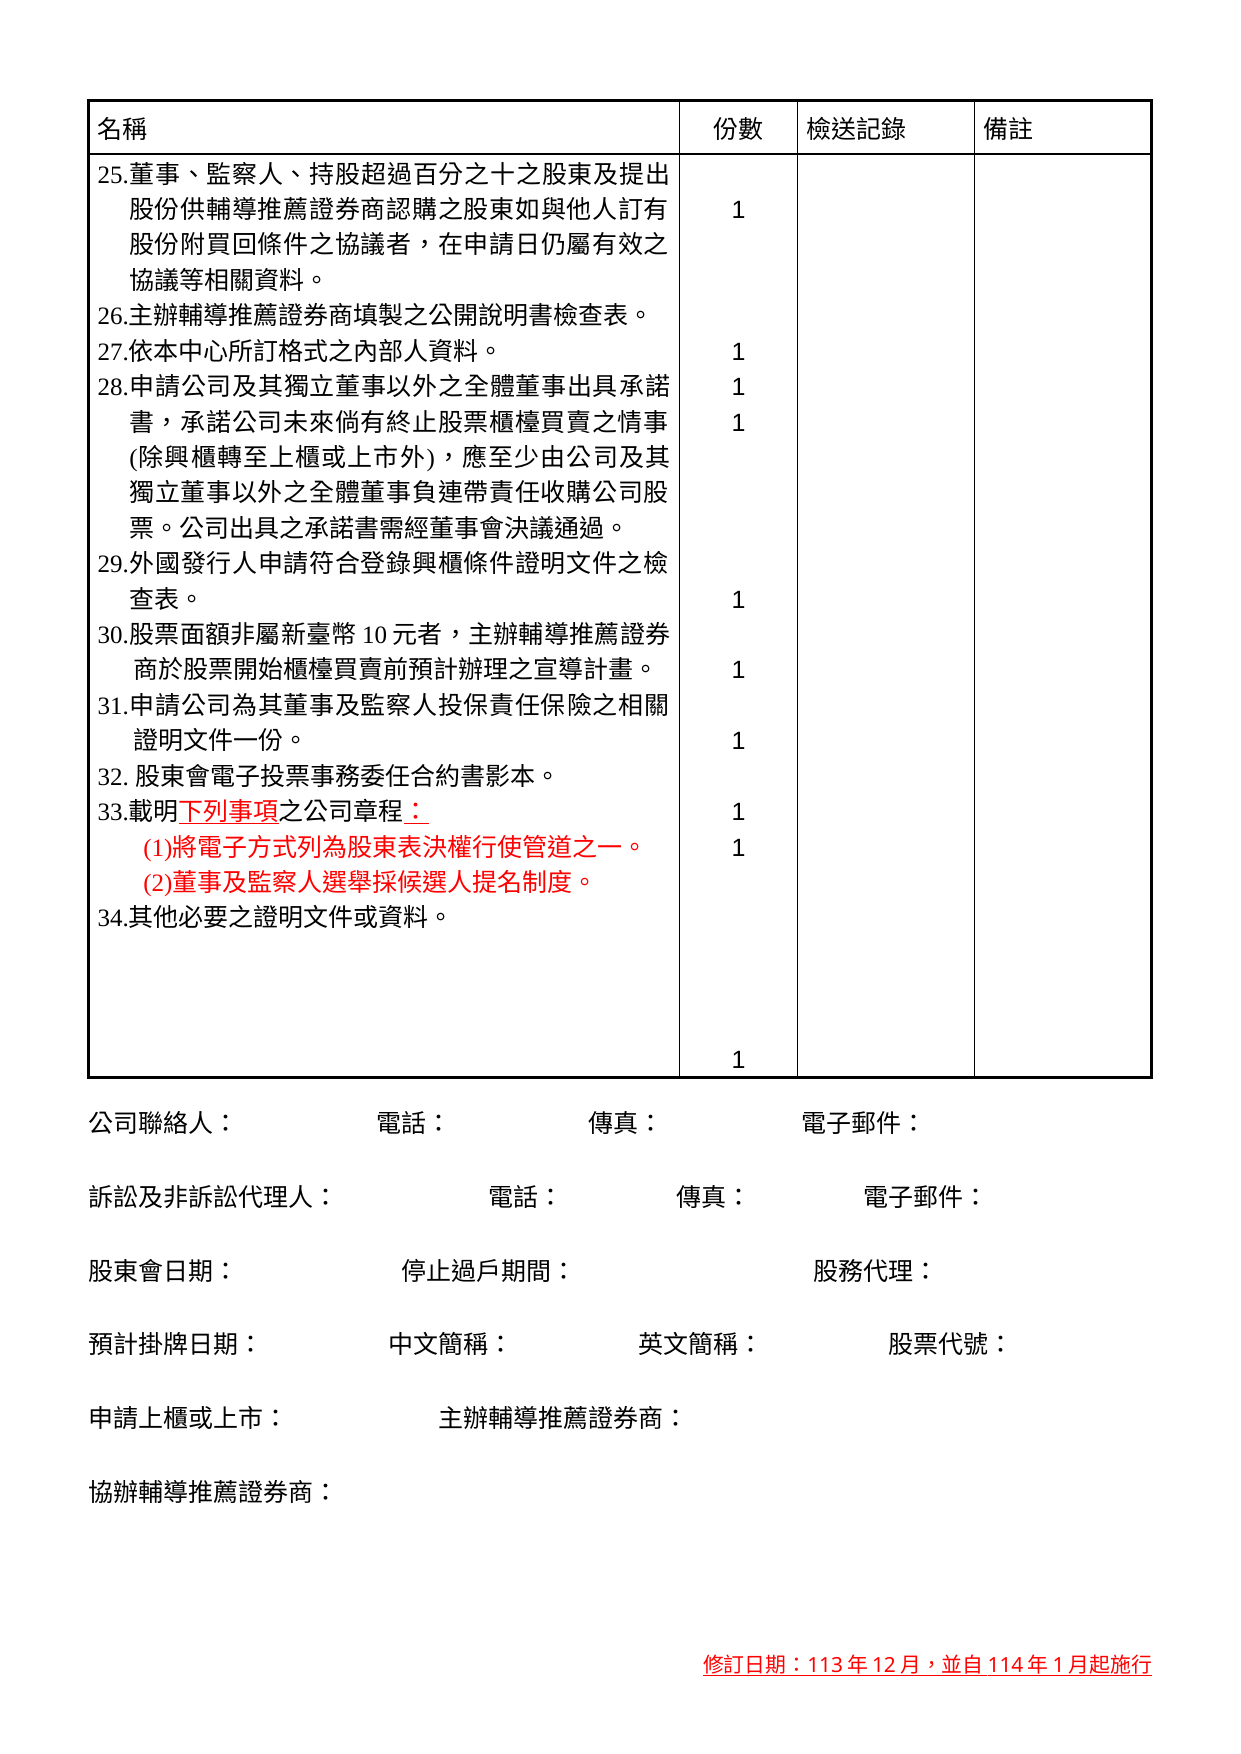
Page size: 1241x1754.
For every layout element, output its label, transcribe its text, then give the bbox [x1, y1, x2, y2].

text 協辦輔導推薦證券商： [89, 1472, 1152, 1509]
table_header 備註 [975, 102, 1150, 153]
table_cell 1 1 1 1 1 1 1 1 1 1 [680, 155, 797, 1076]
table_cell 1.興櫃股票櫃檯買賣申請書。 2.申請公司經我國外交部駐外單位認證之依註冊地國法律組織登記且有效存在之股份有限責任公司之證明文件影本。 3.申請公司針對下列事項出具之聲明書： 未違反「臺灣地區與大陸地區人民關係條例」相關規範： A.申請公司並非依大陸地區法令組織登記者。 B.申請公司及其具有中華民國國籍之董事、監察人、經理人及持有公司股份超過股份總額百分之十之股東，暨申請公司所控制之營運主體係依中華民國公司法令組織設立，從事大陸地區投資者，係符合「臺灣地區與大陸地區人民關係條例」及「在大陸地區從事投資或技術合作許可辦法」等規定。 C.申請公司股東屬大陸地區人民來臺投資許可辦法定義之投資人者，其直接或間接持有該公司股份未逾30%，且未具有控制能力。 D.其他。 發行之記名股票未在海外證券市場掛牌交易，且以普通股為限。 (3)在不違反註冊地國法令情況下，登錄興櫃後應於中華民國境內召開股東會。 (4)若註冊地國法令規定不得於境外召開股東會者，公司已訂有得採委託投票或通訊投票之相關制度，其內容應包括具體做法、註冊地國法令對投票之限制及對中華民國股東之股東權益保護等重要事項。 (5)本股票櫃檯買賣申請書及其附件所載事項無虛偽、隱匿之情事。 (6)公司與出具法律意見書之律師彼此間無下列情事： A.依證券發行人財務報告編製準則第十八條規定之關係人。 B.其他法令規定或事實證明任何一方直接或間接控制他方之人事、財務或業務經營者。 (7)已依我國證券交易法第14條之4規定擇一設置審計委員會或監察人。 4.申請公司針對下列事項出具之承諾書： (1)有關本中心證券商營業處所買賣興櫃股票審查準則第七條第一項第七款。 (2)於興櫃掛牌後，若依本中心「外國發行人註冊地國股東權益保護事項檢查表」所訂之股東權益保護重要事項有修正時，應於不牴觸註冊地國法令之情形下，於最近一次股東會提案修訂公司章程。 (3)於興櫃掛牌後，於修正其公司章程所訂「股東權益保護之重要事項」時，需於提董事會決議十日前先向本中心申報其公司章程修正草案及律師評估意見。 (4)於登錄興櫃後次一年度申報股東會年報時，於本中心指定之網際網路資訊申報系統申報前一年度會計師內部控制制度專案審查報告。(申請登錄興櫃併送簡易公開發行者適用) 5.我國律師針對下列事項出具之意見書： 申請公司未違反「臺灣地區與大陸地區人民關係條例」相關規範： A.申請公司並非依大陸地區法令組織登記者。 B.申請公司及其具有中華民國國籍之董事、監察人、經理人及持有公司股份超過股份總額百分之十之股東，暨申請公司所控制之營運主體係依中華民國公司法令組織設立，從事大陸地區投資者，係符合「臺灣地區與大陸地區人民關係條例」及「在大陸地區從事投資或技術合作許可辦法」等規定。 C.申請公司股東屬大陸地區人民來臺投資許可辦法定義之投資人者，其直接或間接持有該公司股份未逾30%，且未具有控制能力。 D.其他。 申請公司發行之記名股票未在海外證券市場掛牌交易，且以普通股為限。 申請公司截至申請時已發行之普通股是否已依註冊地國法令合法發行及流通，並全數申請櫃檯買賣。 (4)註冊地國法令是否未限制申請公司於境外召開股東會。 (5)若註冊地國法令規定不得於境外召開股東會者，申請公司是否已訂有委託投票或通訊投票之相關制度，且其內容是否包括具體做法、註冊地國法令對投票之限制及對中華民國股東之股東權益保護等重要事項。 (6)申請公司是否已於公司章程或組織文件中訂定保障股東權益行使之具體內容(若未依本中心所提供之檢查表訂定，應說明原因、註冊地國規定及對我國股東權益之影響等事項)。 (7)註冊地國及主要營運地國法令是否承認我國法院民事確定判決之效力。 (8)申請公司之資本依其註冊地國法令得分為股份，且其股份得於中華民國境內交易。 (9)申請公司之訴訟及非訴訟代理人在我國證券交易法上之法律定位，是否已依證券交易法第165條之3規定，明訂於公司章程及申請公司與其訴訟及非訴訟代理人簽訂之授權文件中。 (10)申請公司是否已依我國證券交易法第14條之4規定擇一設置審計委員會或監察人。 6. 出具法律意見書之我國律師對下列事項之聲明書： (1)最近一年內未受法務部律師懲戒委員會懲戒。 (2)與申請公司、簽證會計師及推薦證券商不具有下列關係： A.依證券發行人財務報告編製準則第十八條規定之關係人。 B.其他法令規定或事實證明任何一方直接或間接控制他方之人事、財務或業務經營者。 7.主辦輔導推薦證券商填製「興櫃公司獨立董事（選任時）資格條件檢查表」。 8.主辦輔導推薦證券商填製「發行公司依證券交易法第十四條之六及其相關規定設置薪資報酬委員會檢查表」。 9.出具法律意見書之我國律師出具「外國發行人註冊地國股東權益保護事項檢查表」。 10.董事會決議股票申請登錄為櫃檯買賣之議事錄影本。 11.興櫃股票櫃檯買賣契約。 12.採無實體發行之登錄證明。(但其註冊地國法令另有規定者，則不適用。無實體登錄證明得於本中心核發同意函前補齊)。 13.申請公司與推薦證券商簽訂輔導股票上櫃或上市契約影本。 14.申請公司最近一年度經會計師查核簽證之合併財務報告(申請日逾申請年度第二季度終了後四十五天者，應加附申請年度第二季經會計師核閱之財務報告，申請日未逾前開日期但預計登錄日已逾者亦同，倘屬後者而未及於申請日檢送，應檢附會計師出具核閱第二季財務報告之預計時程及申請公司承諾至遲於預計登錄日之前一營業日補正之承諾書)。 15.訴訟及非訴訟代理人之基本資料及該代理人係「在我國境內有住所或居所之自然人」之證明文件影本。 16.申請公司與訴訟及非訴訟代理人之授權文件影本。(授權內容至少應有「申請公司以該代理人為證券交易法在我國境內之負責人」) 17.股務代理機構出具申請公司登錄興櫃股數之聲明書。 18.股務代理契約影本；專業股務代理機構經臺灣集中保管結算所股份有限公司出具符合規定之證明文件。 19.兩家以上輔導推薦證券商之推薦書(須註明主辦及協辦輔導推薦證券商)。 20.輔導推薦證券商針對下列事項出具之聲明書： (1)符合本中心證券商營業處所買賣興櫃股票審 查準則第九條及第十條之規定。 (2)所提供之資料無虛偽隱匿或遺漏外國發行人重要財務業務資訊之情事。 21. 最近一個月主辦輔導推薦證券商對申請公司之「財務業務重大事件檢查表(簡式)」。 22.公開說明書。 23.本次檢送之各期財務報告電子書及公開說明書電子檔上傳至本中心指定之網際網路資訊申報系統之證明文件。 24.負責人、董事、監察人及持股超過百分之十之股東業已參加至少三小時之證券法規或公司治理研習課程證明文件影本。 25.董事、監察人、持股超過百分之十之股東及提出股份供輔導推薦證券商認購之股東如與他人訂有股份附買回條件之協議者，在申請日仍屬有效之協議等相關資料。 26.主辦輔導推薦證券商填製之公開說明書檢查表。 27.依本中心所訂格式之內部人資料。 28.申請公司及其獨立董事以外之全體董事出具承諾書，承諾公司未來倘有終止股票櫃檯買賣之情事(除興櫃轉至上櫃或上市外)，應至少由公司及其獨立董事以外之全體董事負連帶責任收購公司股票。公司出具之承諾書需經董事會決議通過。 29.外國發行人申請符合登錄興櫃條件證明文件之檢查表。 30.股票面額非屬新臺幣10元者，主辦輔導推薦證券商於股票開始櫃檯買賣前預計辦理之宣導計畫。 31.申請公司為其董事及監察人投保責任保險之相關證明文件一份。 32. 股東會電子投票事務委任合約書影本。 33.載明下列事項之公司章程： (1)將電子方式列為股東表決權行使管道之一。 (2)董事及監察人選舉採候選人提名制度。 34.其他必要之證明文件或資料。 [90, 155, 679, 1076]
table_header 檢送記錄 [798, 102, 974, 153]
text 公司聯絡人： 電話： 傳真： 電子郵件： [89, 1104, 1152, 1140]
text 申請上櫃或上市： 主辦輔導推薦證券商： [89, 1399, 1152, 1435]
table_cell [798, 155, 974, 1076]
table_header 份數 [680, 102, 797, 153]
table_header 名稱 [90, 102, 679, 153]
text 股東會日期： 停止過戶期間： 股務代理： [89, 1251, 1152, 1287]
table_cell [975, 155, 1150, 1076]
text 預計掛牌日期： 中文簡稱： 英文簡稱： 股票代號： [89, 1325, 1152, 1361]
text 訴訟及非訴訟代理人： 電話： 傳真： 電子郵件： [89, 1177, 1152, 1214]
